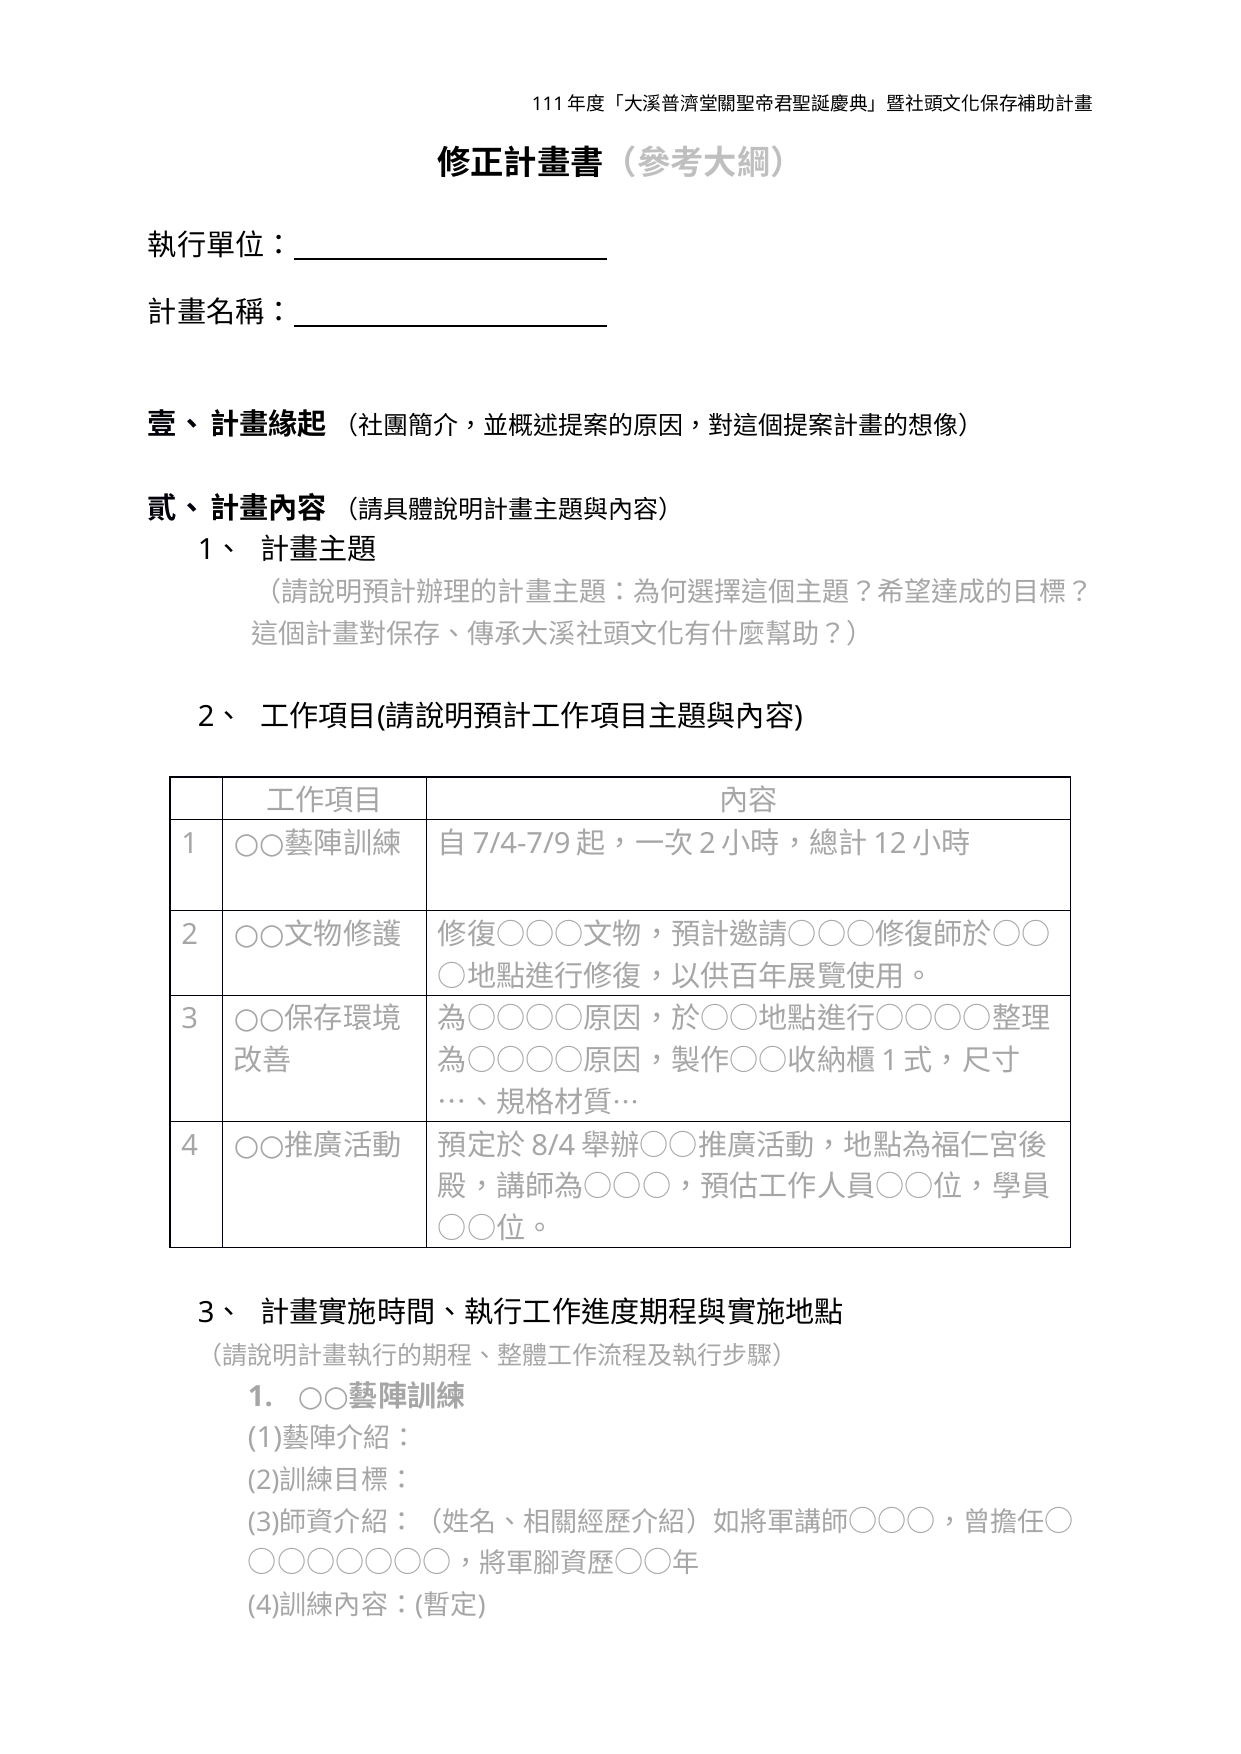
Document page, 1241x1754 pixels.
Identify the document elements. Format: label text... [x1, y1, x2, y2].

table_cell 1 [171, 820, 222, 910]
table_cell 4 [171, 1122, 222, 1247]
table_cell 預定於8/4舉辦○○推廣活動，地點為福仁宮後殿，講師為○○○，預估工作人員○○位，學員○○位。 [427, 1122, 1070, 1247]
table_cell ○○推廣活動 [223, 1122, 426, 1247]
table_cell 自7/4-7/9起，一次2小時，總計12小時 [427, 820, 1070, 910]
table_cell ○○保存環境改善 [223, 996, 426, 1121]
text (3)師資介紹：（姓名、相關經歷介紹）如將軍講師○○○，曾擔任○○○○○○○○，將軍腳資歷○○年 [248, 1498, 1092, 1581]
list 計畫緣起 （社團簡介，並概述提案的原因，對這個提案計畫的想像） [148, 401, 1092, 443]
text 執行單位： [148, 222, 1092, 264]
table_header [171, 778, 222, 819]
text （請說明計畫執行的期程、整體工作流程及執行步驟） [198, 1331, 1092, 1373]
list 計畫內容 （請具體說明計畫主題與內容） [148, 485, 1092, 526]
text (1)藝陣介紹： [248, 1414, 1092, 1456]
list ○○藝陣訓練 [248, 1373, 1092, 1414]
text 修正計畫書（參考大綱） [148, 149, 1092, 181]
table_cell 為○○○○原因，於○○地點進行○○○○整理 為○○○○原因，製作○○收納櫃1式，尺寸…、規格材質… [427, 996, 1070, 1121]
list 工作項目(請說明預計工作項目主題與內容) [198, 693, 1092, 735]
text 計畫名稱： [148, 283, 1092, 333]
text (2)訓練目標： [248, 1456, 1092, 1498]
table_cell 修復○○○文物，預計邀請○○○修復師於○○○地點進行修復，以供百年展覽使用。 [427, 911, 1070, 994]
table_header 內容 [427, 778, 1070, 819]
table_header 工作項目 [223, 778, 426, 819]
text （請說明預計辦理的計畫主題：為何選擇這個主題？希望達成的目標？這個計畫對保存、傳承大溪社頭文化有什麼幫助？） [251, 568, 1092, 651]
list 計畫實施時間、執行工作進度期程與實施地點 [198, 1289, 1092, 1331]
table_cell 2 [171, 911, 222, 994]
list 計畫主題 [198, 526, 1092, 568]
table_cell ○○文物修護 [223, 911, 426, 994]
table_cell 3 [171, 996, 222, 1121]
text (4)訓練內容：(暫定) [248, 1581, 1092, 1623]
table_cell ○○藝陣訓練 [223, 820, 426, 910]
